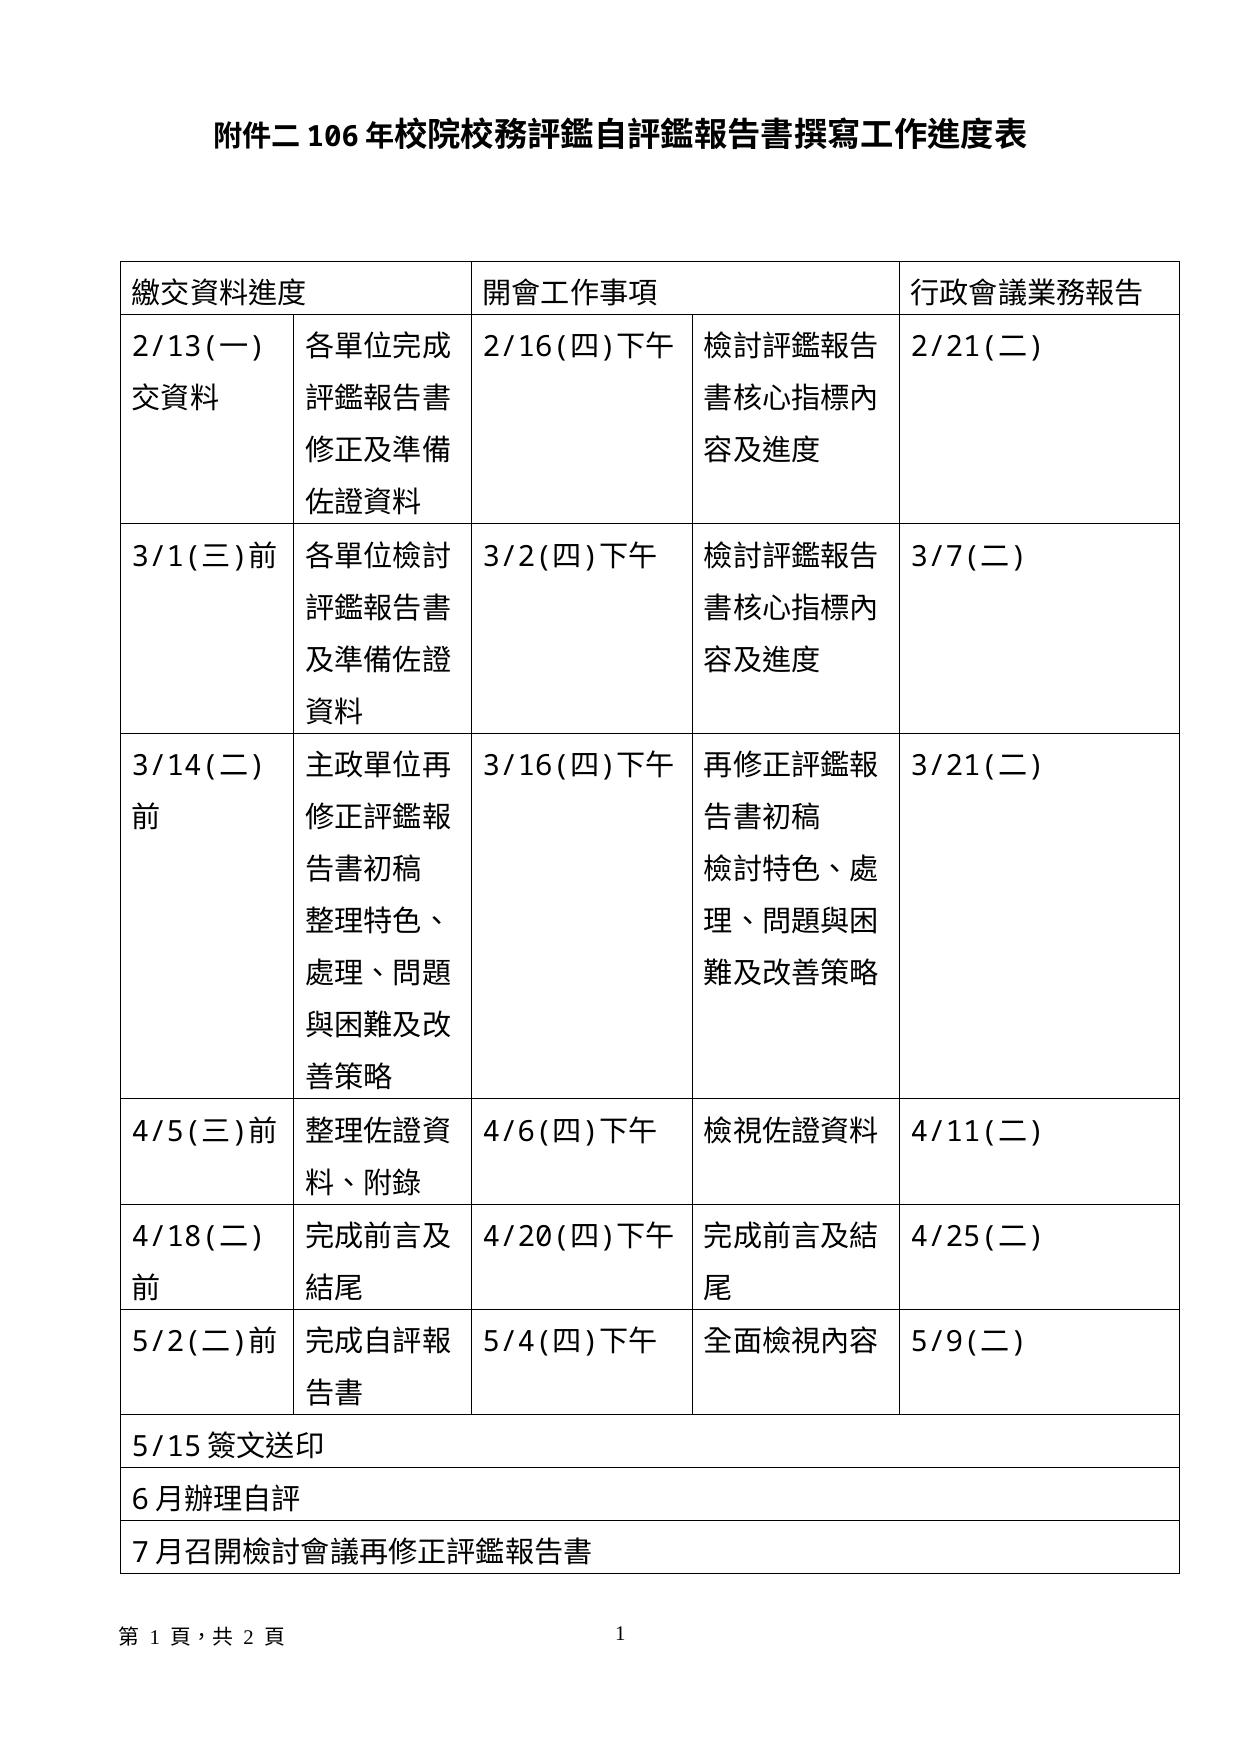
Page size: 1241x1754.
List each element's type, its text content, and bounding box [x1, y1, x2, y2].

table_cell 整理佐證資料、附錄 [294, 1099, 471, 1203]
table_cell 檢討評鑑報告書核心指標內容及進度 [693, 315, 899, 523]
table_cell 4/18(二)前 [121, 1205, 293, 1309]
table_cell 完成前言及結尾 [693, 1205, 899, 1309]
table_cell 4/11(二) [900, 1099, 1179, 1203]
table_cell 主政單位再修正評鑑報告書初稿 整理特色、處理、問題與困難及改善策略 [294, 734, 471, 1098]
table_cell 2/21(二) [900, 315, 1179, 523]
table_cell 各單位完成評鑑報告書修正及準備佐證資料 [294, 315, 471, 523]
table_cell 完成自評報告書 [294, 1310, 471, 1414]
table_header 行政會議業務報告 [900, 262, 1179, 314]
table_cell 5/15簽文送印 [121, 1415, 1179, 1467]
table_cell 全面檢視內容 [693, 1310, 899, 1414]
table_cell 7月召開檢討會議再修正評鑑報告書 [121, 1521, 1179, 1573]
table_cell 4/5(三)前 [121, 1099, 293, 1203]
text 附件二106年校院校務評鑑自評鑑報告書撰寫工作進度表 [120, 104, 1120, 157]
table_cell 檢討評鑑報告書核心指標內容及進度 [693, 524, 899, 733]
table_cell 6月辦理自評 [121, 1468, 1179, 1520]
table_cell 完成前言及結尾 [294, 1205, 471, 1309]
table_header 開會工作事項 [472, 262, 899, 314]
table_cell 4/6(四)下午 [472, 1099, 692, 1203]
table_cell 各單位檢討評鑑報告書及準備佐證資料 [294, 524, 471, 733]
table_cell 3/16(四)下午 [472, 734, 692, 1098]
table_cell 2/16(四)下午 [472, 315, 692, 523]
table_cell 4/20(四)下午 [472, 1205, 692, 1309]
table_cell 再修正評鑑報告書初稿 檢討特色、處理、問題與困難及改善策略 [693, 734, 899, 1098]
table_cell 2/13(一)交資料 [121, 315, 293, 523]
table_cell 3/14(二)前 [121, 734, 293, 1098]
table_header 繳交資料進度 [121, 262, 471, 314]
table_cell 5/2(二)前 [121, 1310, 293, 1414]
table_cell 5/9(二) [900, 1310, 1179, 1414]
table_cell 4/25(二) [900, 1205, 1179, 1309]
table_cell 檢視佐證資料 [693, 1099, 899, 1203]
table_cell 3/2(四)下午 [472, 524, 692, 733]
table_cell 3/1(三)前 [121, 524, 293, 733]
table_cell 5/4(四)下午 [472, 1310, 692, 1414]
table_cell 3/21(二) [900, 734, 1179, 1098]
table_cell 3/7(二) [900, 524, 1179, 733]
